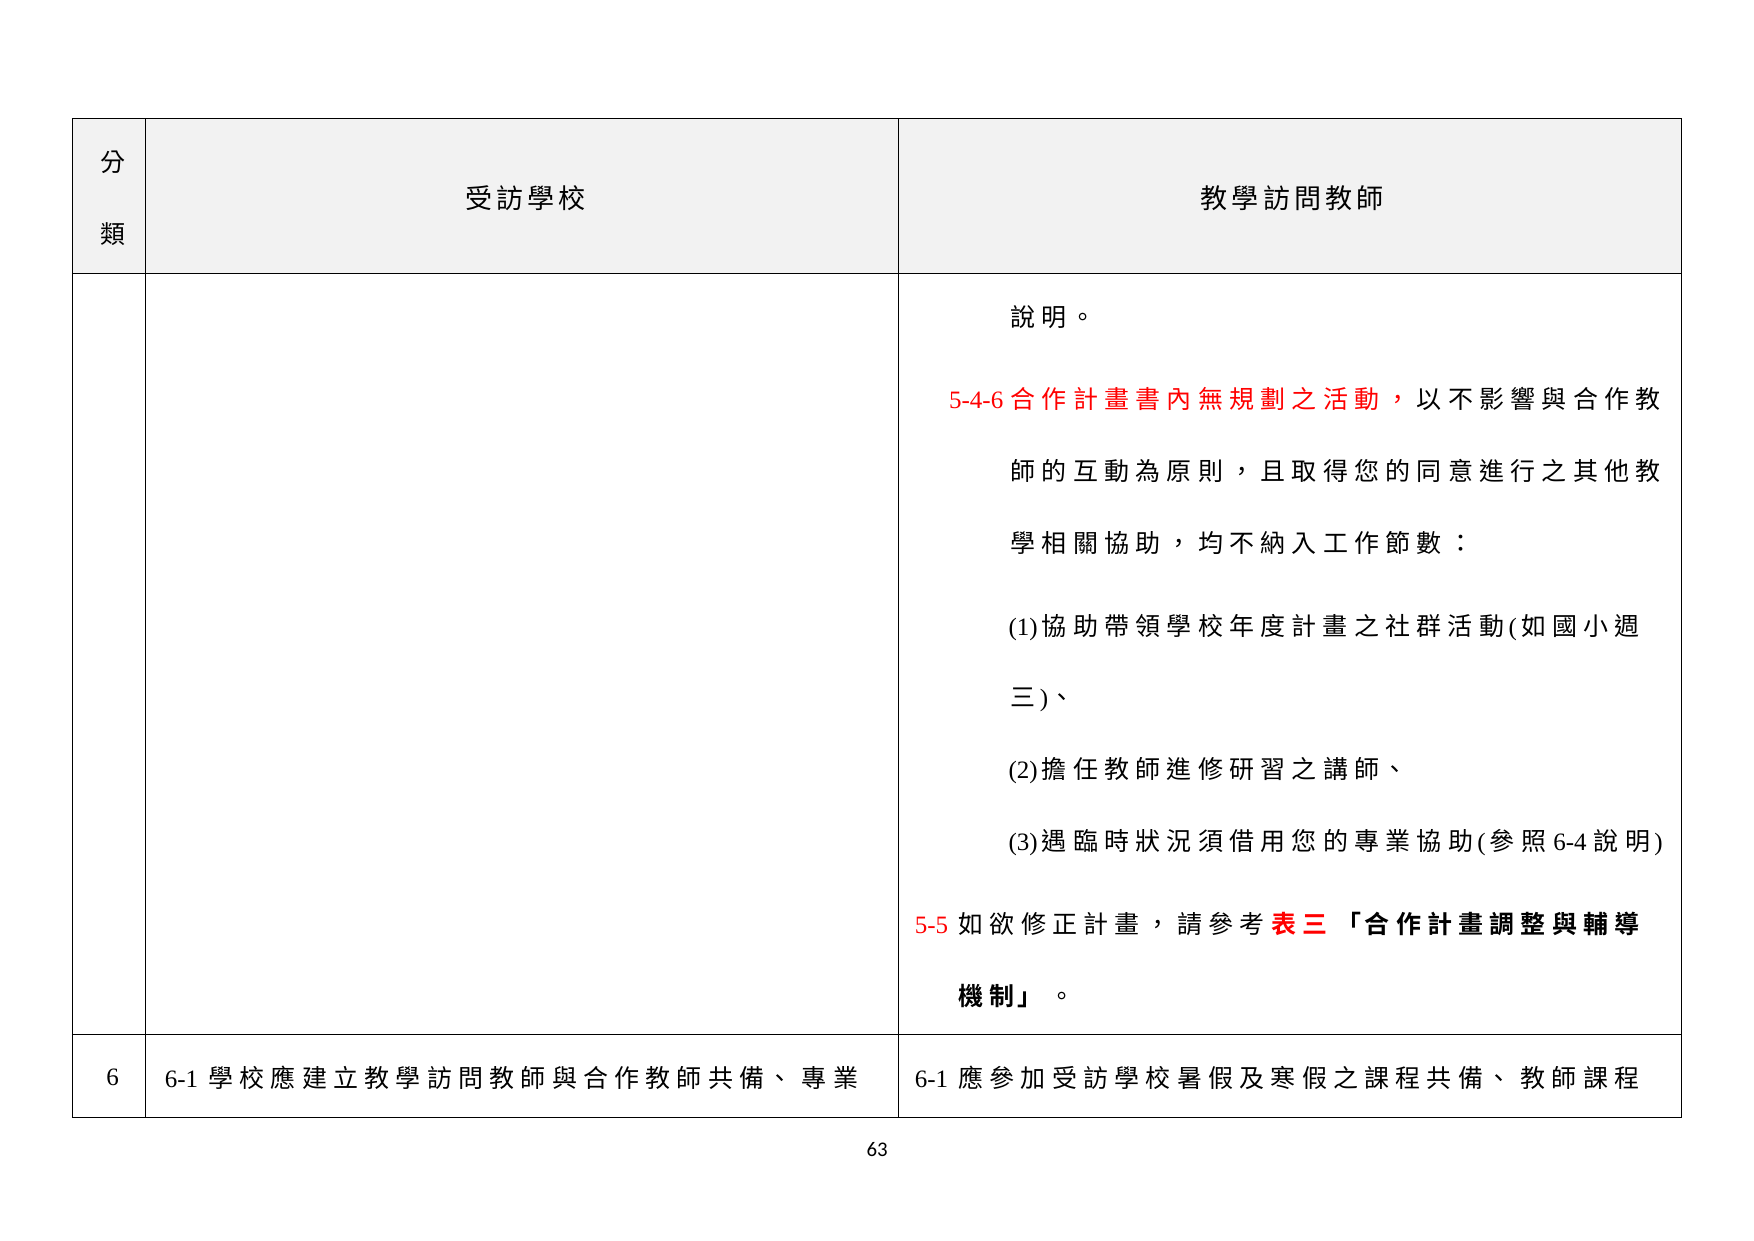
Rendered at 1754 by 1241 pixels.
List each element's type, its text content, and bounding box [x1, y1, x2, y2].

table_cell 說明。 5-4-6合作計畫書內無規劃之活動，以不影響與合作教師的互動為原則，且取得您的同意進行之其他教學相關協助，均不納入工作節數： (1)協助帶領學校年度計畫之社群活動(如國小週三)、 (2)擔任教師進修研習之講師、 (3)遇臨時狀況須借用您的專業協助(參照6-4說明) 5-5 如欲修正計畫，請參考表三「合作計畫調整與輔導機制」。 [899, 274, 1681, 1034]
table_header 分類 [73, 119, 145, 273]
table_cell 6 [73, 1035, 145, 1117]
table_header 受訪學校 [146, 119, 898, 273]
table_cell 6-1 應參加受訪學校暑假及寒假之課程共備、教師課程 [899, 1035, 1681, 1117]
table_cell 6-1 學校應建立教學訪問教師與合作教師共備、專業 [146, 1035, 898, 1117]
table_header 教學訪問教師 [899, 119, 1681, 273]
table_cell [73, 274, 145, 1034]
table_cell [146, 274, 898, 1034]
